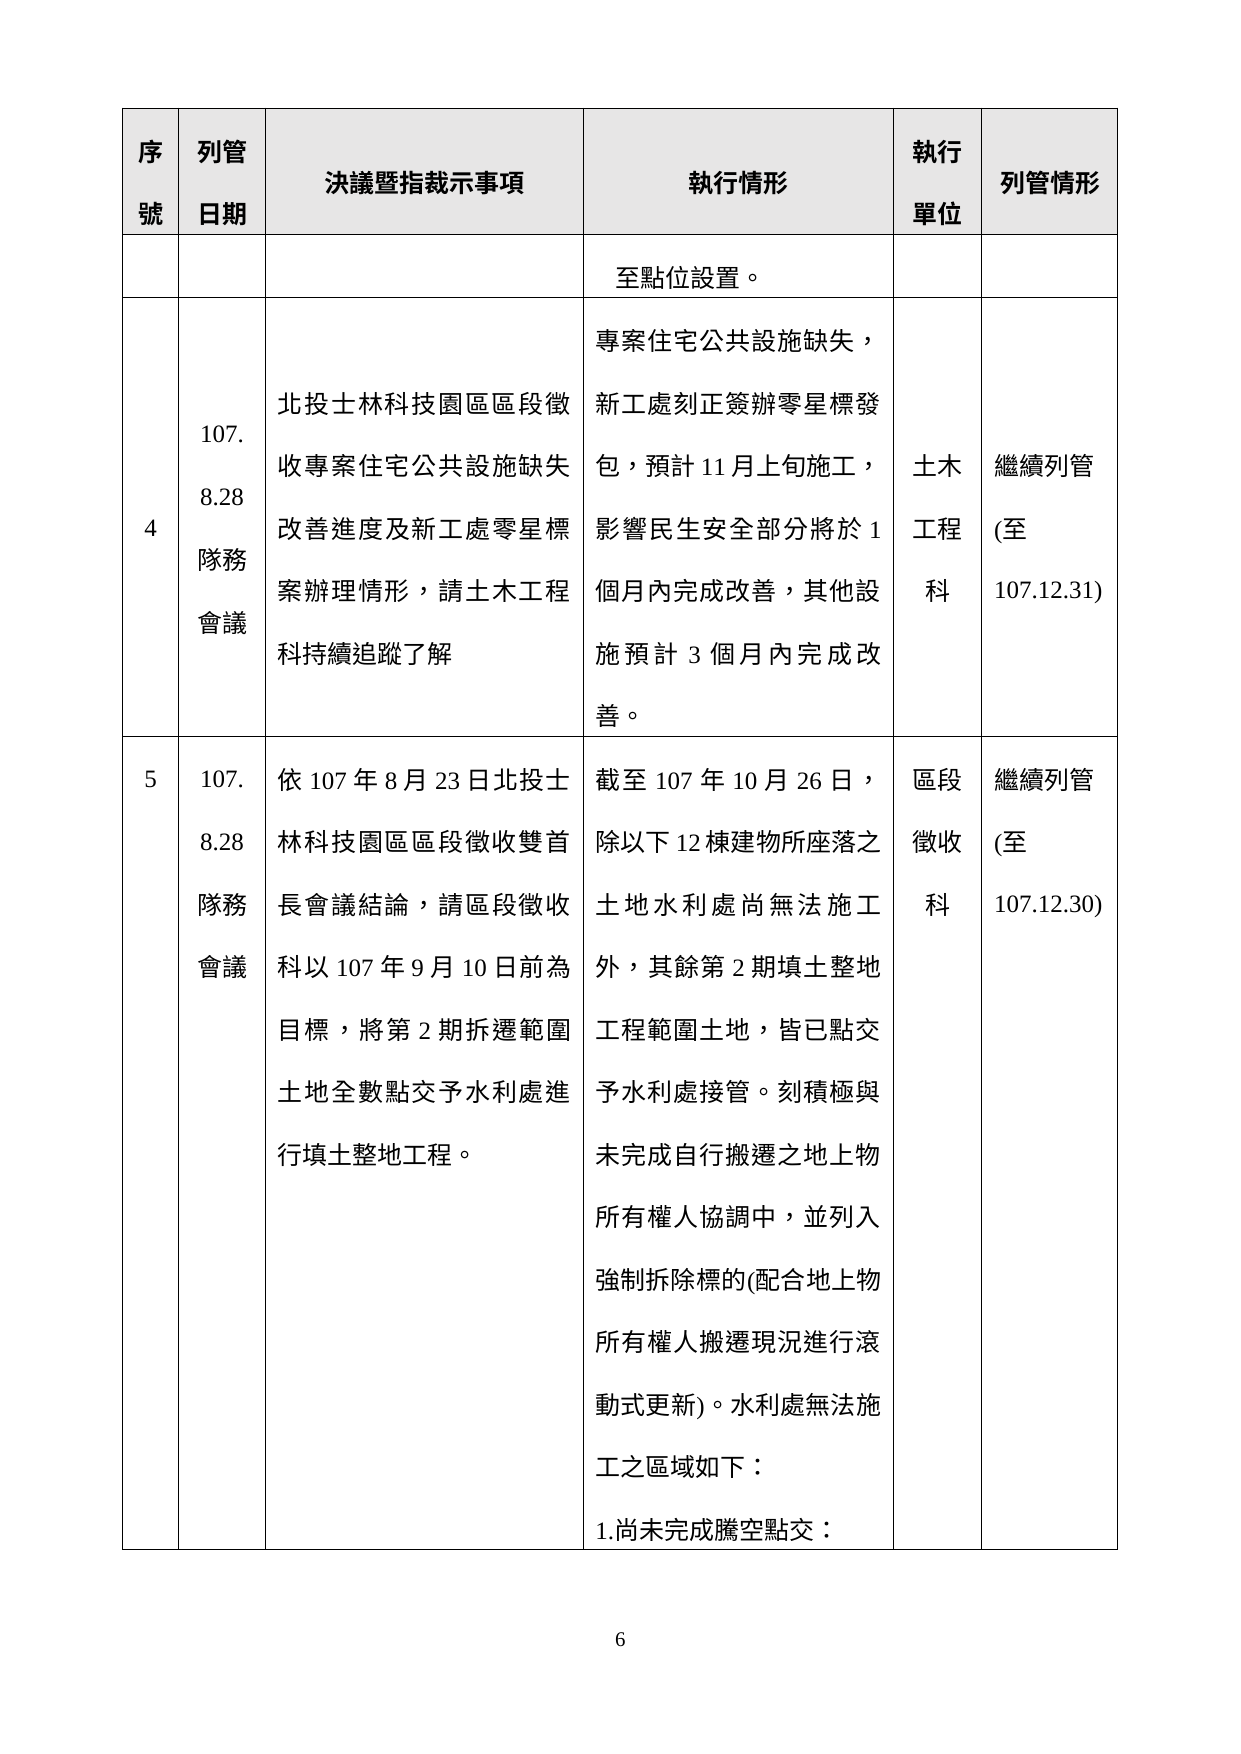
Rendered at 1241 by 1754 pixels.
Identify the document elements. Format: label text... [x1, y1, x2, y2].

table_cell 繼續列管(至107.12.31) [982, 298, 1117, 736]
table_cell 5 [123, 737, 178, 1549]
table_header 列管情形 [982, 109, 1117, 234]
table_cell [894, 235, 981, 297]
table_cell 北投士林科技園區區段徵收專案住宅公共設施缺失改善進度及新工處零星標案辦理情形，請土木工程科持續追蹤了解 [266, 298, 583, 736]
table_cell 107. 8.28 隊務會議 [179, 737, 265, 1549]
table_header 執行單位 [894, 109, 981, 234]
table_header 序號 [123, 109, 178, 234]
table_cell [179, 235, 265, 297]
table_cell 土木工程科 [894, 298, 981, 736]
table_cell 繼續列管(至107.12.30) [982, 737, 1117, 1549]
table_header 列管日期 [179, 109, 265, 234]
table_cell 4 [123, 298, 178, 736]
table_cell [982, 235, 1117, 297]
table_cell [266, 235, 583, 297]
table_cell 至點位設置。 [584, 235, 893, 297]
table_cell [123, 235, 178, 297]
table_header 決議暨指裁示事項 [266, 109, 583, 234]
table_cell 依107年8月23日北投士林科技園區區段徵收雙首長會議結論，請區段徵收科以107年9月10日前為目標，將第2期拆遷範圍土地全數點交予水利處進行填土整地工程。 [266, 737, 583, 1549]
table_cell 專案住宅公共設施缺失，新工處刻正簽辦零星標發包，預計11月上旬施工，影響民生安全部分將於1個月內完成改善，其他設施預計3個月內完成改善。 [584, 298, 893, 736]
table_cell 區段徵收科 [894, 737, 981, 1549]
table_cell 截至107年10月26日，除以下12棟建物所座落之土地水利處尚無法施工外，其餘第2期填土整地工程範圍土地，皆已點交予水利處接管。刻積極與未完成自行搬遷之地上物所有權人協調中，並列入強制拆除標的(配合地上物所有權人搬遷現況進行滾動式更新)。水利處無法施工之區域如下： 1.尚未完成騰空點交： [584, 737, 893, 1549]
table_cell 107. 8.28 隊務會議 [179, 298, 265, 736]
table_header 執行情形 [584, 109, 893, 234]
